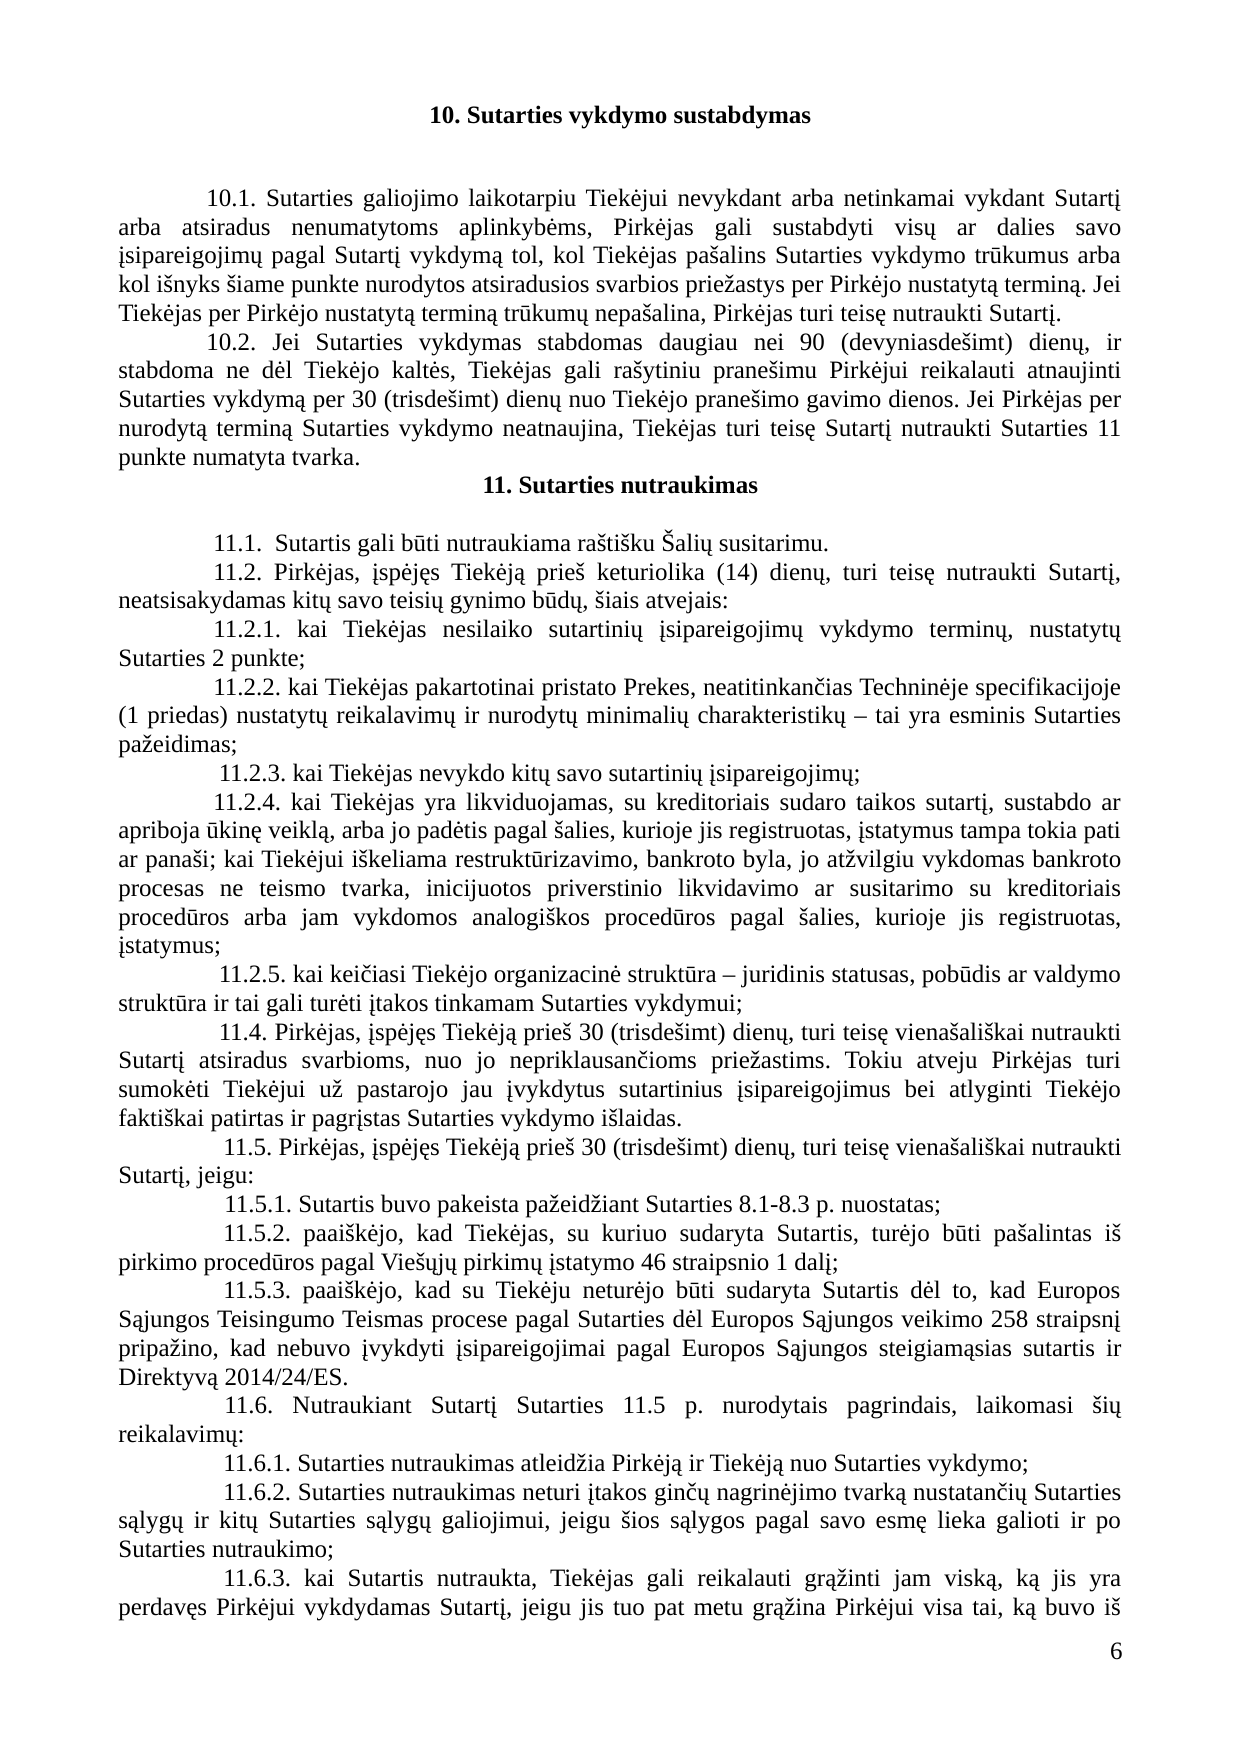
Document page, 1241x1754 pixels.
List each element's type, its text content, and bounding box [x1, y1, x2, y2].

text 11.2.2. kai Tiekėjas pakartotinai pristato Prekes, neatitinkančias Techninėje specifikacijoje (1 priedas) nustatytų reikalavimų ir nurodytų minimalių charakteristikų – tai yra esminis Sutarties pažeidimas; [118, 672, 1122, 758]
text 11.2.5. kai keičiasi Tiekėjo organizacinė struktūra – juridinis statusas, pobūdis ar valdymo struktūra ir tai gali turėti įtakos tinkamam Sutarties vykdymui; [118, 959, 1122, 1017]
text 10.1. Sutarties galiojimo laikotarpiu Tiekėjui nevykdant arba netinkamai vykdant Sutartį arba atsiradus nenumatytoms aplinkybėms, Pirkėjas gali sustabdyti visų ar dalies savo įsipareigojimų pagal Sutartį vykdymą tol, kol Tiekėjas pašalins Sutarties vykdymo trūkumus arba kol išnyks šiame punkte nurodytos atsiradusios svarbios priežastys per Pirkėjo nustatytą terminą. Jei Tiekėjas per Pirkėjo nustatytą terminą trūkumų nepašalina, Pirkėjas turi teisę nutraukti Sutartį. [118, 183, 1122, 327]
text 11.5.2. paaiškėjo, kad Tiekėjas, su kuriuo sudaryta Sutartis, turėjo būti pašalintas iš pirkimo procedūros pagal Viešųjų pirkimų įstatymo 46 straipsnio 1 dalį; [118, 1218, 1122, 1275]
text 11.2.1. kai Tiekėjas nesilaiko sutartinių įsipareigojimų vykdymo terminų, nustatytų Sutarties 2 punkte; [118, 614, 1122, 672]
text 11.2. Pirkėjas, įspėjęs Tiekėją prieš keturiolika (14) dienų, turi teisę nutraukti Sutartį, neatsisakydamas kitų savo teisių gynimo būdų, šiais atvejais: [118, 557, 1122, 614]
text 11.1. Sutartis gali būti nutraukiama raštišku Šalių susitarimu. [118, 528, 1122, 557]
text 11.6.2. Sutarties nutraukimas neturi įtakos ginčų nagrinėjimo tvarką nustatančių Sutarties sąlygų ir kitų Sutarties sąlygų galiojimui, jeigu šios sąlygos pagal savo esmę lieka galioti ir po Sutarties nutraukimo; [118, 1477, 1122, 1563]
text 11.5.3. paaiškėjo, kad su Tiekėju neturėjo būti sudaryta Sutartis dėl to, kad Europos Sąjungos Teisingumo Teismas procese pagal Sutarties dėl Europos Sąjungos veikimo 258 straipsnį pripažino, kad nebuvo įvykdyti įsipareigojimai pagal Europos Sąjungos steigiamąsias sutartis ir Direktyvą 2014/24/ES. [118, 1275, 1122, 1390]
text 11.2.3. kai Tiekėjas nevykdo kitų savo sutartinių įsipareigojimų; [118, 758, 1122, 787]
text 11.2.4. kai Tiekėjas yra likviduojamas, su kreditoriais sudaro taikos sutartį, sustabdo ar apriboja ūkinę veiklą, arba jo padėtis pagal šalies, kurioje jis registruotas, įstatymus tampa tokia pati ar panaši; kai Tiekėjui iškeliama restruktūrizavimo, bankroto byla, jo atžvilgiu vykdomas bankroto procesas ne teismo tvarka, inicijuotos priverstinio likvidavimo ar susitarimo su kreditoriais procedūros arba jam vykdomos analogiškos procedūros pagal šalies, kurioje jis registruotas, įstatymus; [118, 787, 1122, 959]
subtitle 11. Sutarties nutraukimas [118, 470, 1122, 499]
text 11.6.3. kai Sutartis nutraukta, Tiekėjas gali reikalauti grąžinti jam viską, ką jis yra perdavęs Pirkėjui vykdydamas Sutartį, jeigu jis tuo pat metu grąžina Pirkėjui visa tai, ką buvo iš [118, 1563, 1122, 1620]
subtitle 10. Sutarties vykdymo sustabdymas [118, 100, 1122, 129]
text 11.6.1. Sutarties nutraukimas atleidžia Pirkėją ir Tiekėją nuo Sutarties vykdymo; [118, 1448, 1122, 1477]
text 11.4. Pirkėjas, įspėjęs Tiekėją prieš 30 (trisdešimt) dienų, turi teisę vienašališkai nutraukti Sutartį atsiradus svarbioms, nuo jo nepriklausančioms priežastims. Tokiu atveju Pirkėjas turi sumokėti Tiekėjui už pastarojo jau įvykdytus sutartinius įsipareigojimus bei atlyginti Tiekėjo faktiškai patirtas ir pagrįstas Sutarties vykdymo išlaidas. [118, 1017, 1122, 1132]
text 11.5. Pirkėjas, įspėjęs Tiekėją prieš 30 (trisdešimt) dienų, turi teisę vienašališkai nutraukti Sutartį, jeigu: [118, 1132, 1122, 1189]
text 11.6. Nutraukiant Sutartį Sutarties 11.5 p. nurodytais pagrindais, laikomasi šių reikalavimų: [118, 1390, 1122, 1448]
text 11.5.1. Sutartis buvo pakeista pažeidžiant Sutarties 8.1-8.3 p. nuostatas; [118, 1189, 1122, 1218]
text 10.2. Jei Sutarties vykdymas stabdomas daugiau nei 90 (devyniasdešimt) dienų, ir stabdoma ne dėl Tiekėjo kaltės, Tiekėjas gali rašytiniu pranešimu Pirkėjui reikalauti atnaujinti Sutarties vykdymą per 30 (trisdešimt) dienų nuo Tiekėjo pranešimo gavimo dienos. Jei Pirkėjas per nurodytą terminą Sutarties vykdymo neatnaujina, Tiekėjas turi teisę Sutartį nutraukti Sutarties 11 punkte numatyta tvarka. [118, 327, 1122, 470]
